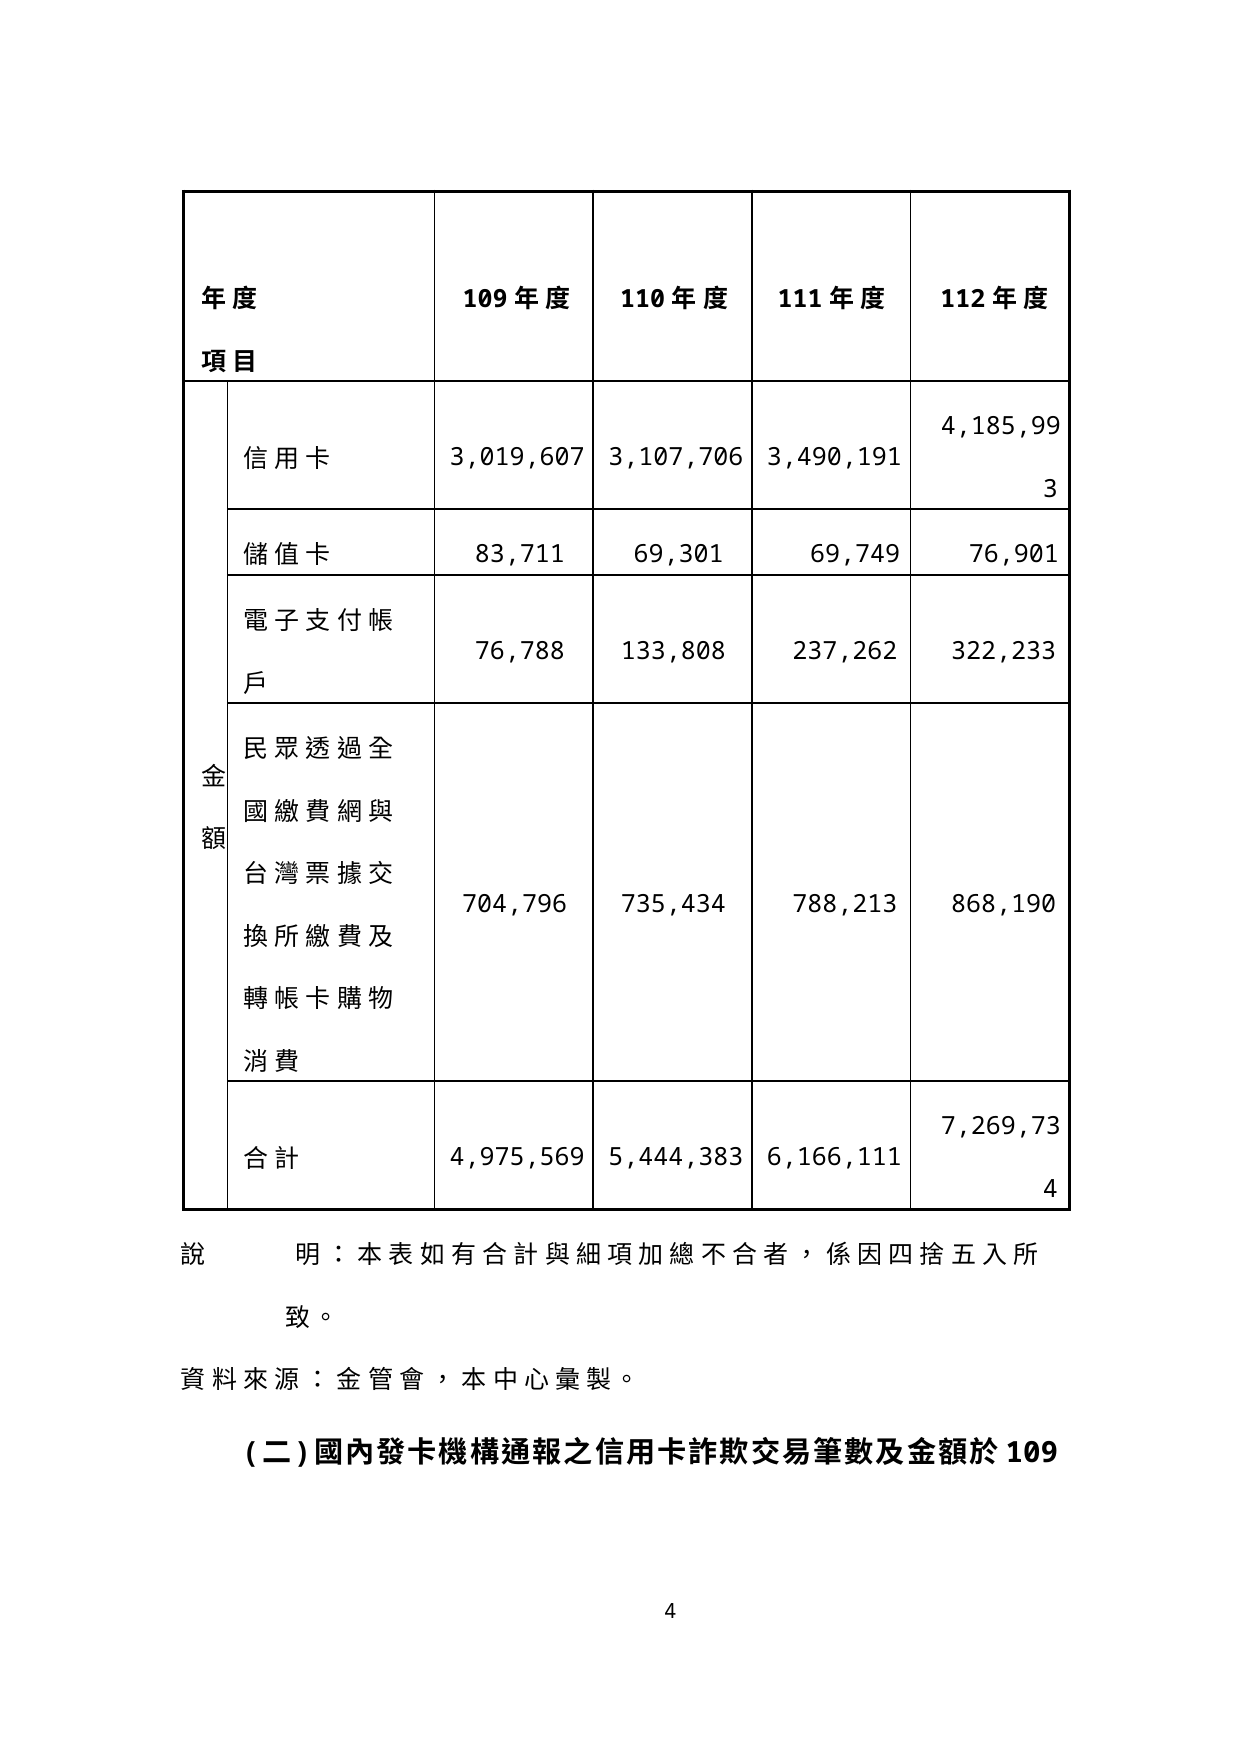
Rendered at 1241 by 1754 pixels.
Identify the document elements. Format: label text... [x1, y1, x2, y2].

table_cell 69,749 [753, 510, 910, 574]
table_header 112年度 [911, 193, 1068, 380]
table_header 111年度 [753, 193, 910, 380]
table_cell 83,711 [435, 510, 592, 574]
table_cell 電子支付帳戶 [228, 576, 434, 702]
table_cell 76,788 [435, 576, 592, 702]
table_cell 69,301 [594, 510, 751, 574]
table_cell 237,262 [753, 576, 910, 702]
table_cell 合計 [228, 1082, 434, 1208]
table_cell 868,190 [911, 704, 1068, 1080]
table_cell 3,107,706 [594, 382, 751, 508]
table_cell 133,808 [594, 576, 751, 702]
table_cell 735,434 [594, 704, 751, 1080]
text 資料來源：金管會，本中心彙製。 [177, 1336, 1063, 1399]
table_cell 788,213 [753, 704, 910, 1080]
table_cell 4,975,569 [435, 1082, 592, 1208]
table_cell 76,901 [911, 510, 1068, 574]
table_cell 7,269,734 [911, 1082, 1068, 1208]
table_cell 信用卡 [228, 382, 434, 508]
text 說 明：本表如有合計與細項加總不合者，係因四捨五入所致。 [177, 1211, 1063, 1336]
table_cell 6,166,111 [753, 1082, 910, 1208]
table_header 109年度 [435, 193, 592, 380]
table_cell 4,185,993 [911, 382, 1068, 508]
table_cell 金額 [185, 382, 227, 1208]
table_cell 704,796 [435, 704, 592, 1080]
table_header 年度 項目 [185, 193, 434, 380]
table_cell 儲值卡 [228, 510, 434, 574]
table_cell 民眾透過全國繳費網與台灣票據交換所繳費及轉帳卡購物消費 [228, 704, 434, 1080]
table_cell 3,490,191 [753, 382, 910, 508]
table_cell 322,233 [911, 576, 1068, 702]
table_header 110年度 [594, 193, 751, 380]
table_cell 3,019,607 [435, 382, 592, 508]
text (二)國內發卡機構通報之信用卡詐欺交易筆數及金額於109 [236, 1399, 1063, 1461]
table_cell 5,444,383 [594, 1082, 751, 1208]
